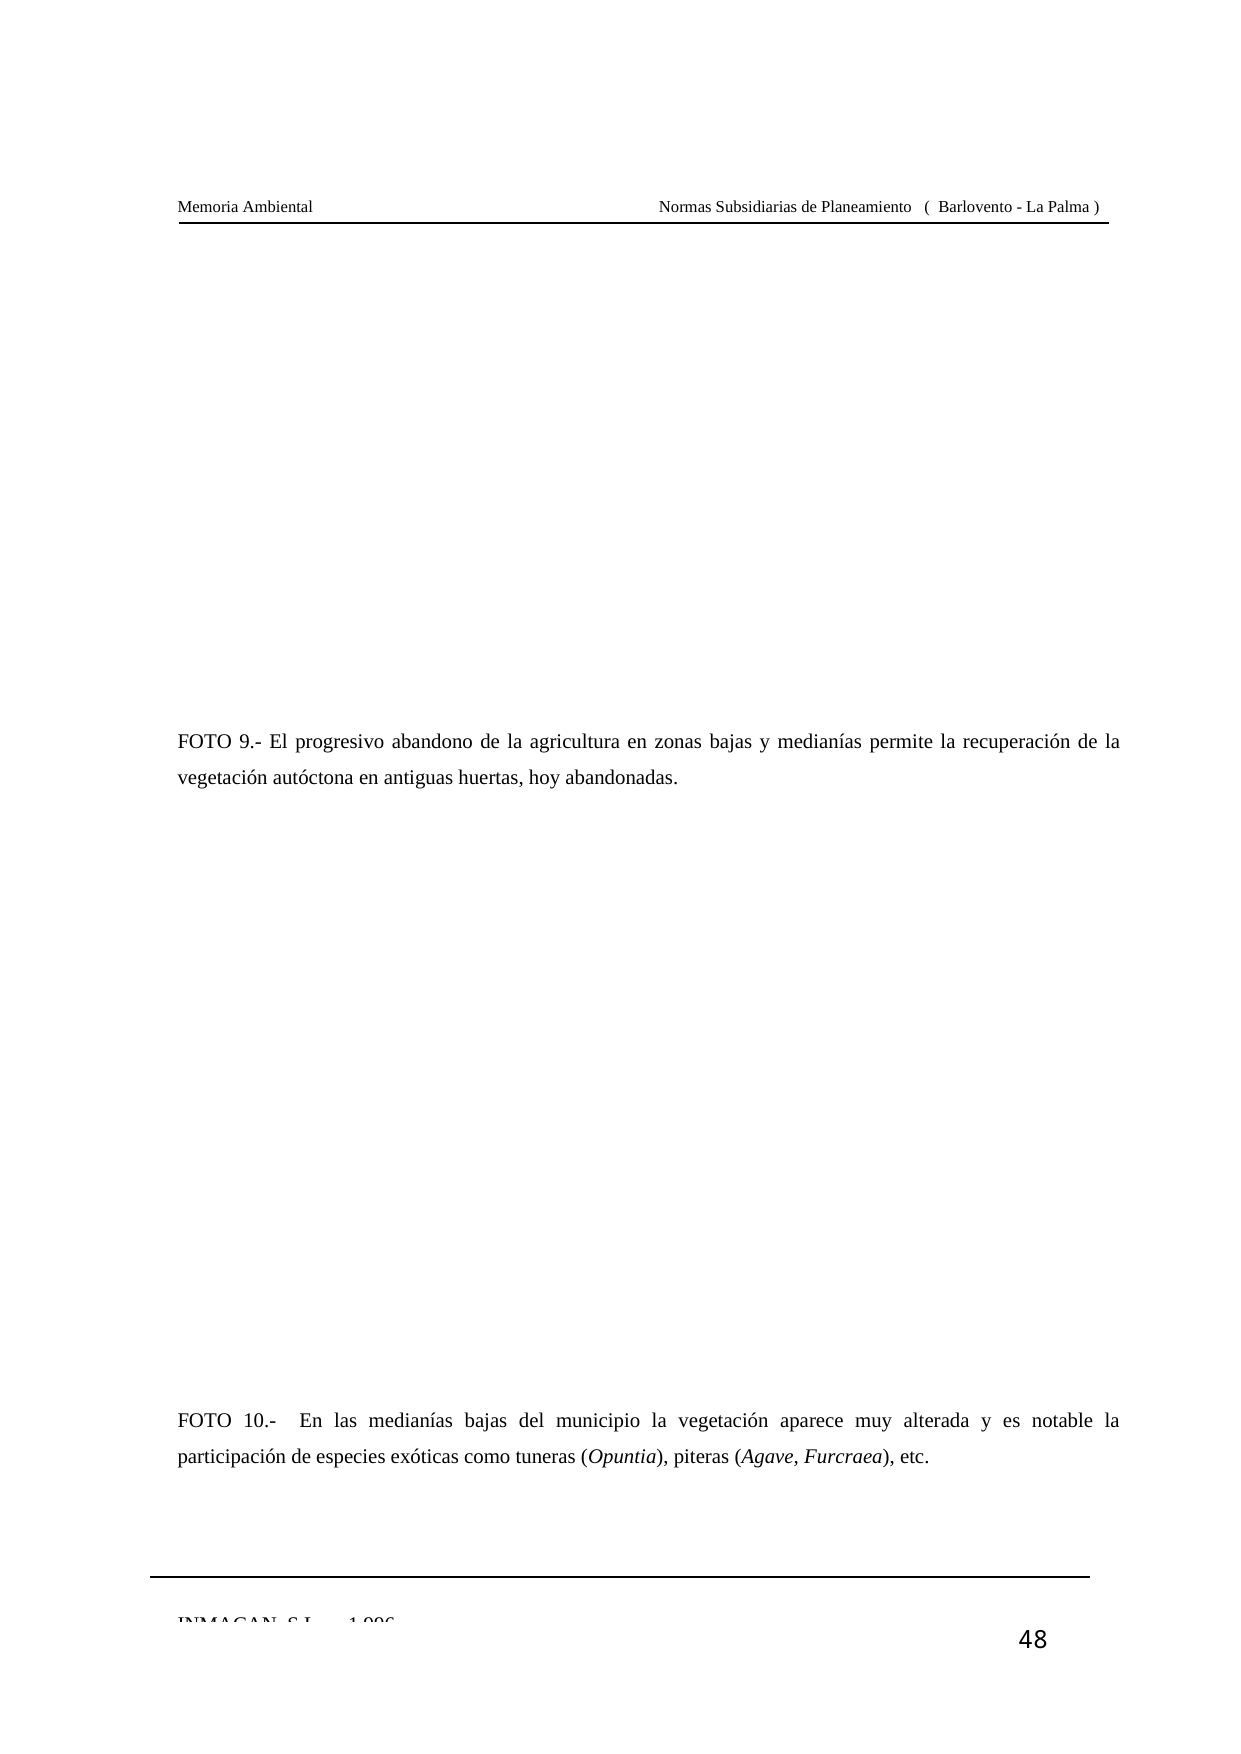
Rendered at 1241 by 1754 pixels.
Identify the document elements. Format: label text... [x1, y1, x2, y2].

text FOTO 10.- En las medianías bajas del municipio la vegetación aparece muy alterada y es notable la participación de especies exóticas como tuneras (Opuntia), piteras (Agave, Furcraea), etc. [177, 1408, 1122, 1468]
text FOTO 9.- El progresivo abandono de la agricultura en zonas bajas y medianías permite la recuperación de la vegetación autóctona en antiguas huertas, hoy abandonadas. [177, 729, 1122, 789]
